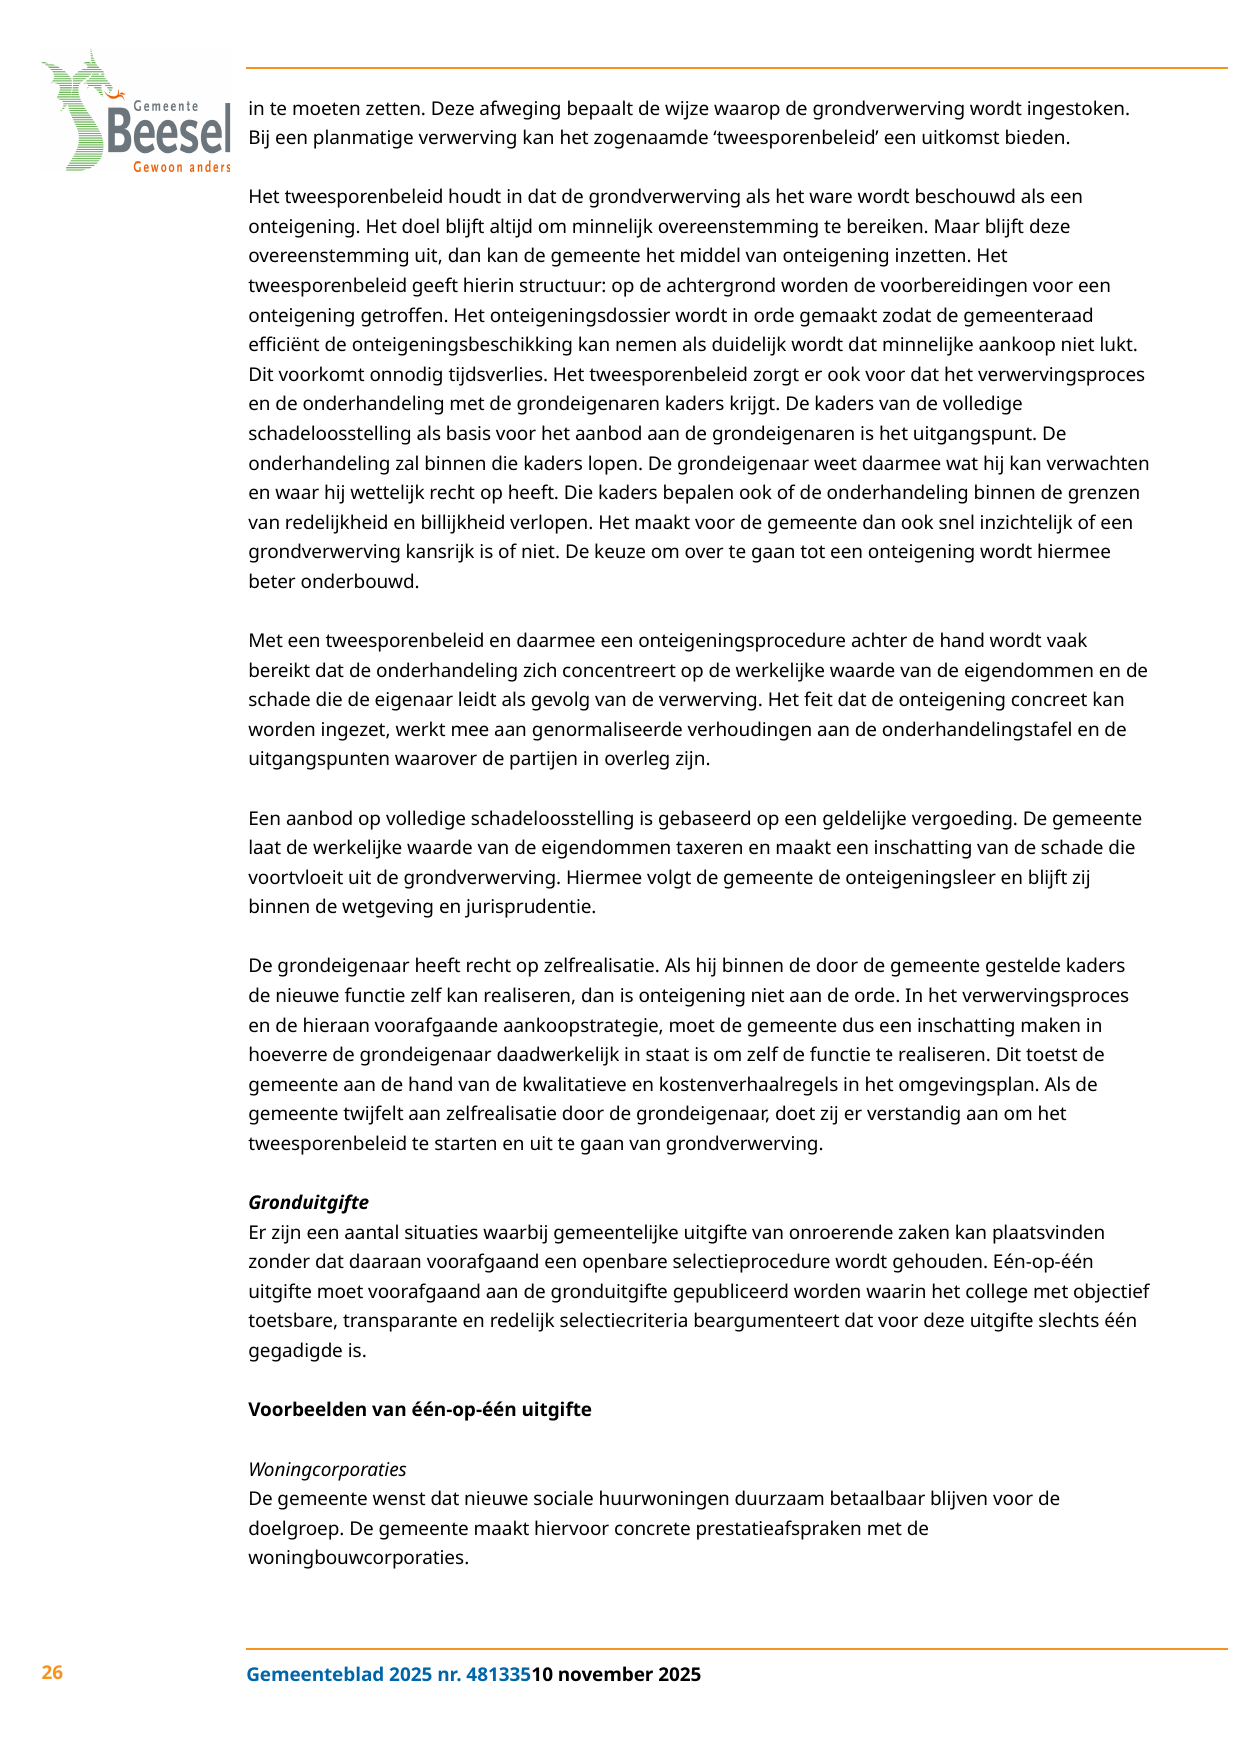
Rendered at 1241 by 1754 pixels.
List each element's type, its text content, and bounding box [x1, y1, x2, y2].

text in te moeten zetten. Deze afweging bepaalt de wijze waarop de grondverwerving wordt ingestoken. Bij een planmatige verwerving kan het zogenaamde ‘tweesporenbeleid’ een uitkomst bieden. [248, 95, 1152, 150]
picture [41, 47, 231, 172]
text Met een tweesporenbeleid en daarmee een onteigeningsprocedure achter de hand wordt vaak bereikt dat de onderhandeling zich concentreert op de werkelijke waarde van de eigendommen en de schade die de eigenaar leidt als gevolg van de verwerving. Het feit dat de onteigening concreet kan worden ingezet, werkt mee aan genormaliseerde verhoudingen aan de onderhandelingstafel en de uitgangspunten waarover de partijen in overleg zijn. [248, 627, 1152, 771]
text Het tweesporenbeleid houdt in dat de grondverwerving als het ware wordt beschouwd als een onteigening. Het doel blijft altijd om minnelijk overeenstemming te bereiken. Maar blijft deze overeenstemming uit, dan kan de gemeente het middel van onteigening inzetten. Het tweesporenbeleid geeft hierin structuur: op de achtergrond worden de voorbereidingen voor een onteigening getroffen. Het onteigeningsdossier wordt in orde gemaakt zodat de gemeenteraad efficiënt de onteigeningsbeschikking kan nemen als duidelijk wordt dat minnelijke aankoop niet lukt. Dit voorkomt onnodig tijdsverlies. Het tweesporenbeleid zorgt er ook voor dat het verwervingsproces en de onderhandeling met de grondeigenaren kaders krijgt. De kaders van de volledige schadeloosstelling als basis voor het aanbod aan de grondeigenaren is het uitgangspunt. De onderhandeling zal binnen die kaders lopen. De grondeigenaar weet daarmee wat hij kan verwachten en waar hij wettelijk recht op heeft. Die kaders bepalen ook of de onderhandeling binnen de grenzen van redelijkheid en billijkheid verlopen. Het maakt voor de gemeente dan ook snel inzichtelijk of een grondverwerving kansrijk is of niet. De keuze om over te gaan tot een onteigening wordt hiermee beter onderbouwd. [248, 183, 1152, 594]
text Gronduitgifte [248, 1189, 1152, 1215]
text Een aanbod op volledige schadeloosstelling is gebaseerd op een geldelijke vergoeding. De gemeente laat de werkelijke waarde van de eigendommen taxeren en maakt een inschatting van de schade die voortvloeit uit de grondverwerving. Hiermee volgt de gemeente de onteigeningsleer en blijft zij binnen de wetgeving en jurisprudentie. [248, 805, 1152, 919]
text Er zijn een aantal situaties waarbij gemeentelijke uitgifte van onroerende zaken kan plaatsvinden zonder dat daaraan voorafgaand een openbare selectieprocedure wordt gehouden. Eén-op-één uitgifte moet voorafgaand aan de gronduitgifte gepubliceerd worden waarin het college met objectief toetsbare, transparante en redelijk selectiecriteria beargumenteert dat voor deze uitgifte slechts één gegadigde is. [248, 1219, 1152, 1363]
table_header Voorbeelden van één-op-één uitgifte Woningcorporaties De gemeente wenst dat nieuwe sociale huurwoningen duurzaam betaalbaar blijven voor de doelgroep. De gemeente maakt hiervoor concrete prestatieafspraken met de woningbouwcorporaties. [248, 1397, 1152, 1600]
text De grondeigenaar heeft recht op zelfrealisatie. Als hij binnen de door de gemeente gestelde kaders de nieuwe functie zelf kan realiseren, dan is onteigening niet aan de orde. In het verwervingsproces en de hieraan voorafgaande aankoopstrategie, moet de gemeente dus een inschatting maken in hoeverre de grondeigenaar daadwerkelijk in staat is om zelf de functie te realiseren. Dit toetst de gemeente aan de hand van de kwalitatieve en kostenverhaalregels in het omgevingsplan. Als de gemeente twijfelt aan zelfrealisatie door de grondeigenaar, doet zij er verstandig aan om het tweesporenbeleid te starten en uit te gaan van grondverwerving. [248, 953, 1152, 1156]
